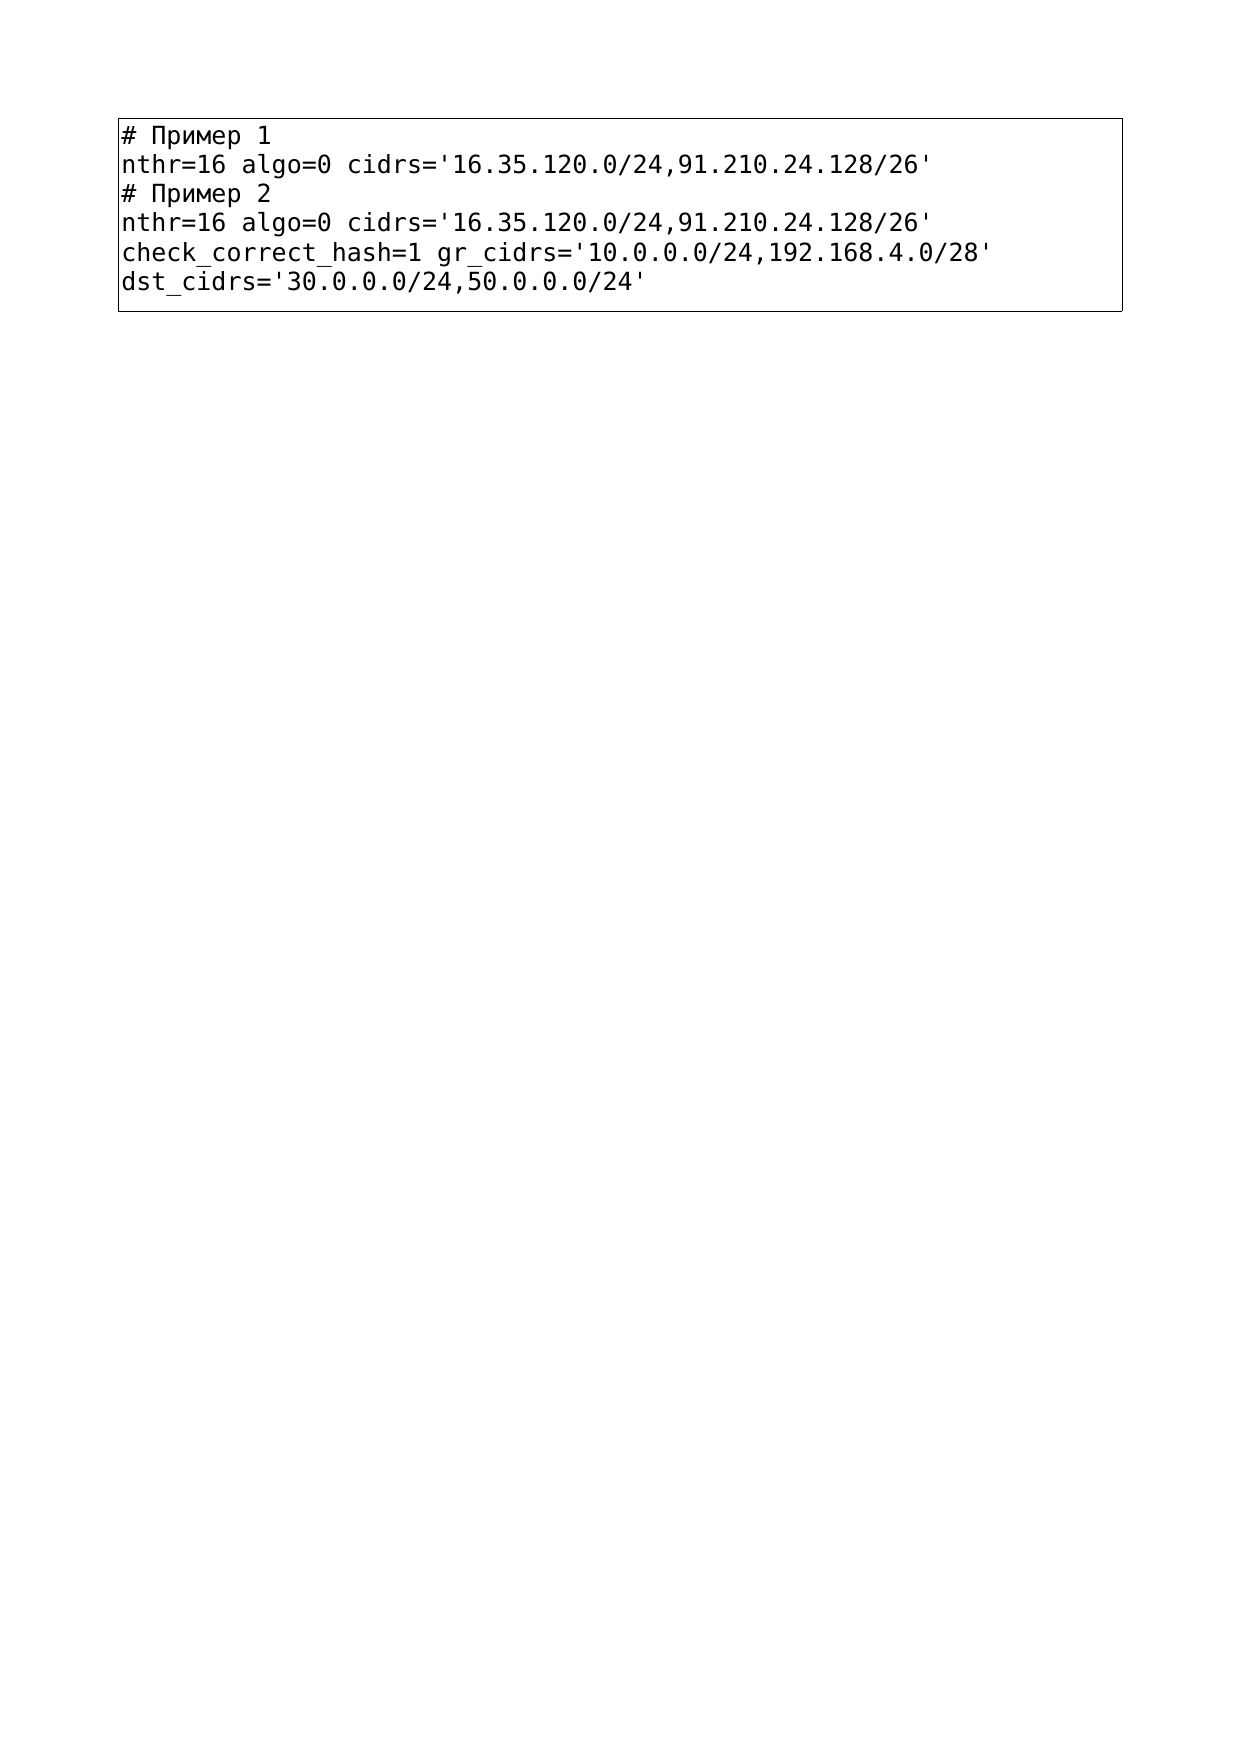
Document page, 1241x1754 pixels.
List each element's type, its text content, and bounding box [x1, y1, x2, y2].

table_header # Пример 1 nthr=16 algo=0 cidrs='16.35.120.0/24,91.210.24.128/26' # Пример 2 nthr=16 algo=0 cidrs='16.35.120.0/24,91.210.24.128/26' check_correct_hash=1 gr_cidrs='10.0.0.0/24,192.168.4.0/28' dst_cidrs='30.0.0.0/24,50.0.0.0/24' [119, 119, 1122, 311]
